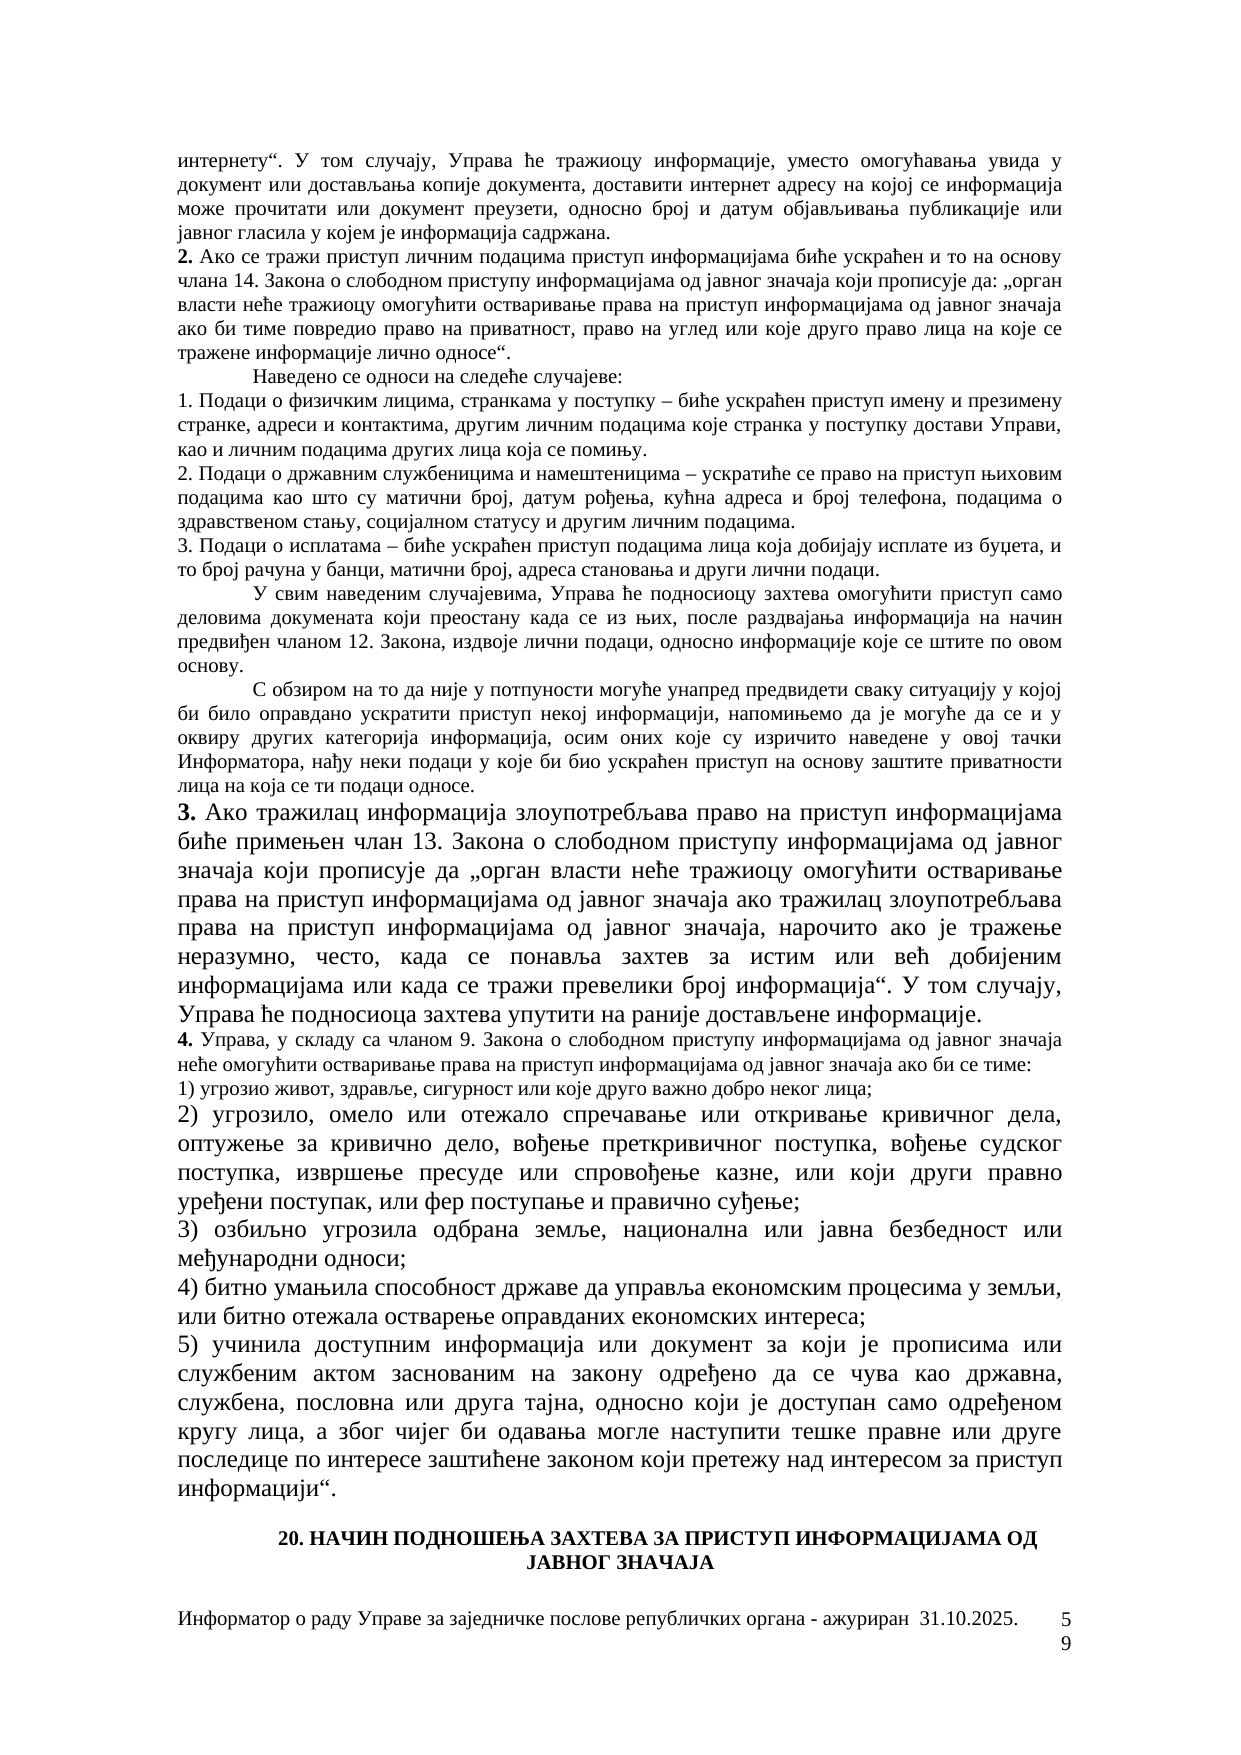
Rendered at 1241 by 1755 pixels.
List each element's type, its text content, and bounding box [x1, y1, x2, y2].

text 5) учинила доступним информација или документ за који је прописима или службеним актом заснованим на закону одређено да се чува као државна, службена, пословна или друга тајна, односно који је доступан само одређеном кругу лица, а због чијег би одавања могле наступити тешке правне или друге последице по интересе заштићене законом који претежу над интересом за приступ информацији“. [177, 1329, 1063, 1502]
text 3) озбиљно угрозила одбрана земље, национална или јавна безбедност или међународни односи; [177, 1214, 1063, 1272]
subtitle 20. НАЧИН ПОДНОШЕЊА ЗАХТЕВА ЗА ПРИСТУП ИНФОРМАЦИЈАМА ОД ЈАВНОГ ЗНАЧАЈА [177, 1526, 1063, 1574]
text 2. Подаци о државним службеницима и намештеницима – ускратиће се право на приступ њиховим подацима као што су матични број, датум рођења, кућна адреса и број телефона, подацима о здравственом стању, социјалном статусу и другим личним подацима. [177, 461, 1063, 533]
text 4) битно умањила способност државе да управља економским процесима у земљи, или битно отежала остварење оправданих економских интереса; [177, 1272, 1063, 1329]
text 2) угрозило, омело или отежало спречавање или откривање кривичног дела, оптужење за кривично дело, вођење преткривичног поступка, вођење судског поступка, извршење пресуде или спровођење казне, или који други правно уређени поступак, или фер поступање и правично суђење; [177, 1099, 1063, 1214]
text 1. Подаци о физичким лицима, странкама у поступку – биће ускраћен приступ имену и презимену странке, адреси и контактима, другим личним подацима које странка у поступку достави Управи, као и личним подацима других лица која се помињу. [177, 388, 1063, 461]
text 3. Подаци о исплатама – биће ускраћен приступ подацима лица која добијају исплате из буџета, и то број рачуна у банци, матични број, адреса становања и други лични подаци. [177, 533, 1063, 581]
text 1) угрозио живот, здравље, сигурност или које друго важно добро неког лица; [177, 1076, 1063, 1099]
text С обзиром на то да није у потпуности могуће унапред предвидети сваку ситуацију у којој би било оправдано ускратити приступ некој информацији, напомињемо да је могуће да се и у оквиру других категорија информација, осим оних које су изричито наведене у овој тачки Информатора, нађу неки подаци у које би био ускраћен приступ на основу заштите приватности лица на која се ти подаци односе. [177, 677, 1063, 797]
text 2. Ако се тражи приступ личним подацима приступ информацијама биће ускраћен и то на основу члана 14. Закона о слободном приступу информацијама од јавног значаја који прописује да: „орган власти неће тражиоцу омогућити остваривање права на приступ информацијама од јавног значаја ако би тиме повредио право на приватност, право на углед или које друго право лица на које се тражене информације лично односе“. [177, 244, 1063, 364]
text У свим наведеним случајевима, Управа ће подносиоцу захтева омогућити приступ само деловима докумената који преостану када се из њих, после раздвајања информација на начин предвиђен чланом 12. Закона, издвоје лични подаци, односно информације које се штите по овом основу. [177, 581, 1063, 677]
text 4. Управа, у складу са чланом 9. Закона о слободном приступу информацијама од јавног значаја неће омогућити остваривање права на приступ информацијама од јавног значаја ако би се тиме: [177, 1027, 1063, 1076]
text Наведено се односи на следеће случајеве: [177, 364, 1063, 388]
text 3. Ако тражилац информација злоупотребљава право на приступ информацијама биће примењен члан 13. Закона о слободном приступу информацијама од јавног значаја који прописује да „орган власти неће тражиоцу омогућити остваривање права на приступ информацијама од јавног значаја ако тражилац злоупотребљава права на приступ информацијама од јавног значаја, нарочито ако је тражење неразумно, често, када се понавља захтев за истим или већ добијеним информацијама или када се тражи превелики број информација“. У том случају, Управа ће подносиоца захтева упутити на раније достављене информације. [177, 797, 1063, 1027]
text интернету“. У том случају, Управа ће тражиоцу информације, уместо омогућавања увида у документ или достављања копије документа, доставити интернет адресу на којој се информација може прочитати или документ преузети, односно број и датум објављивања публикације или јавног гласила у којем је информација садржана. [177, 148, 1063, 244]
